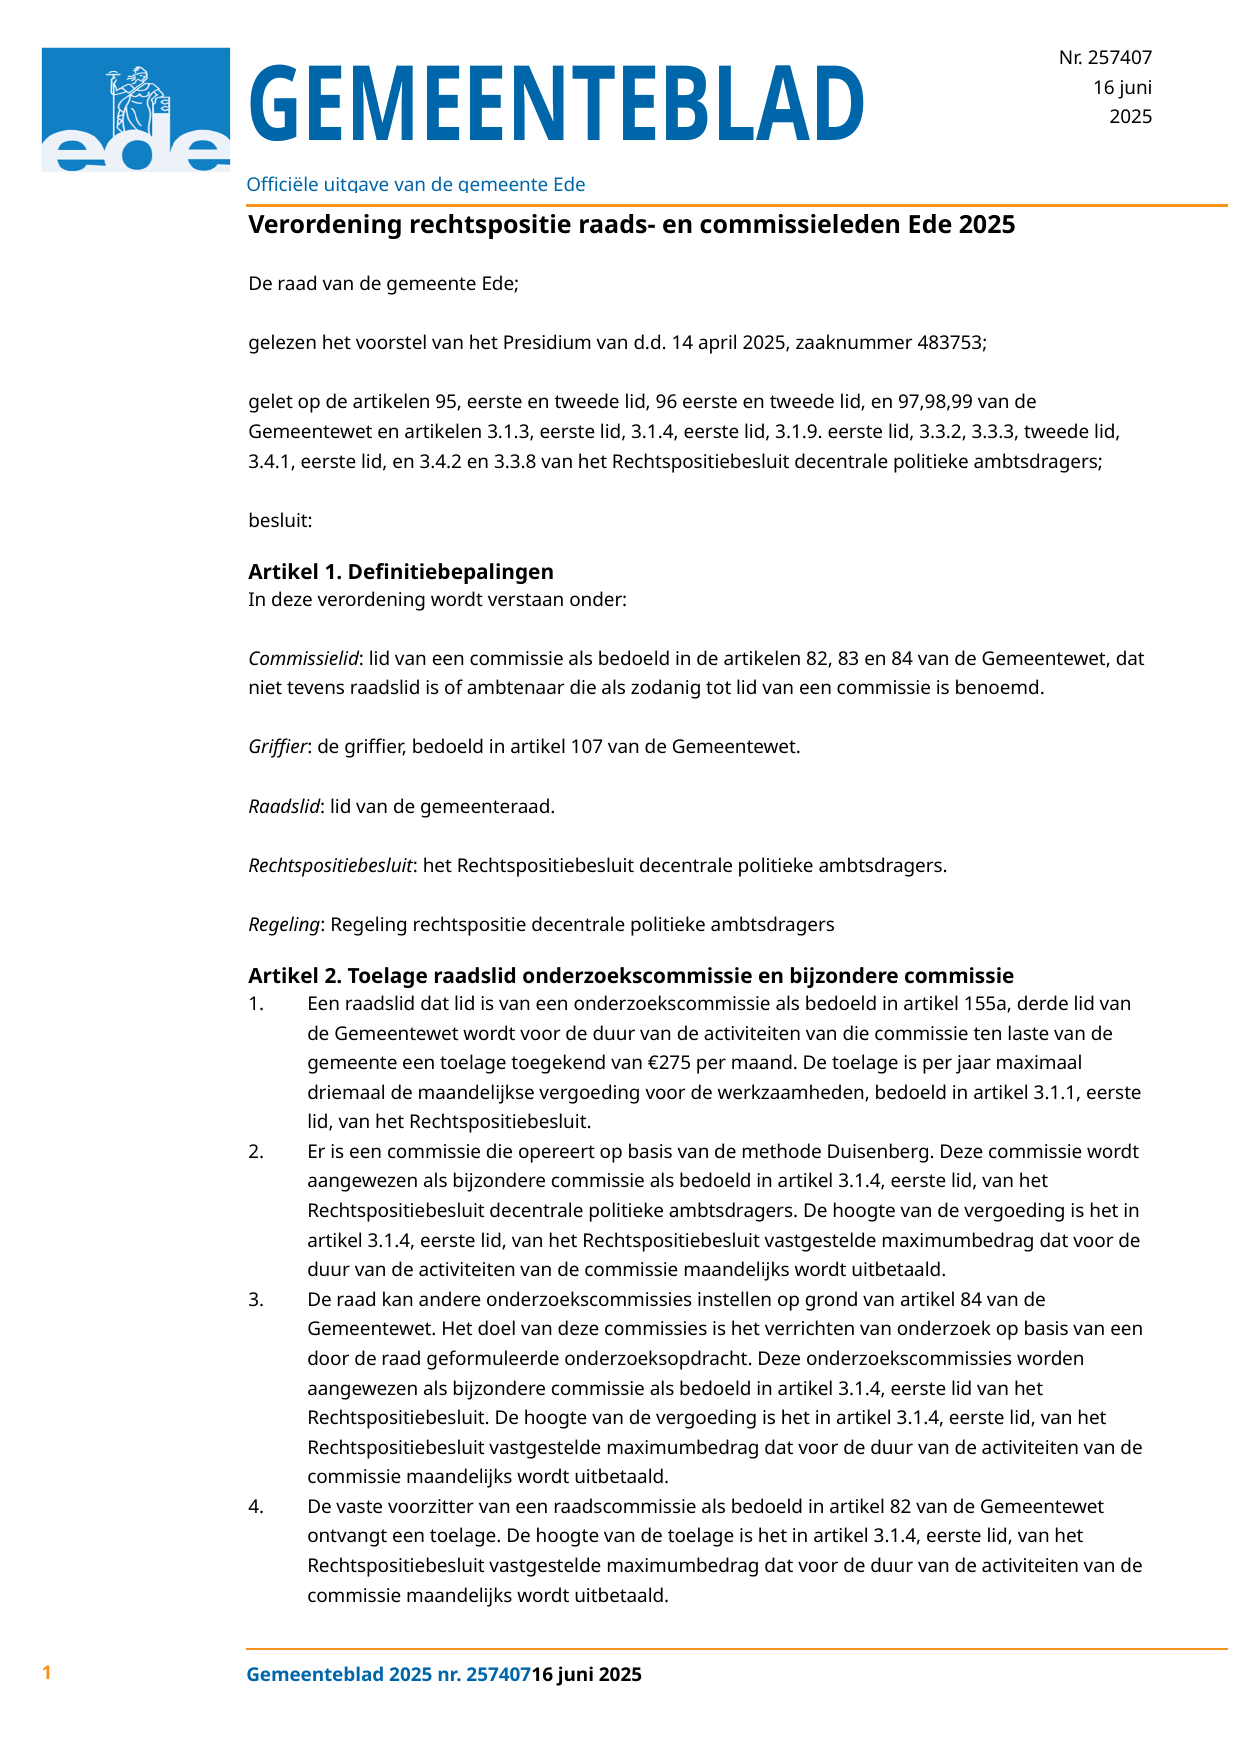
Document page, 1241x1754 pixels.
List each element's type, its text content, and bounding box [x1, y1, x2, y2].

text Verordening rechtspositie raads- en commissieleden Ede 2025 [248, 207, 1152, 241]
text besluit: [248, 507, 1152, 533]
text gelezen het voorstel van het Presidium van d.d. 14 april 2025, zaaknummer 483753; [248, 329, 1152, 355]
text Artikel 1. Definitiebepalingen [248, 557, 1152, 586]
list Een raadslid dat lid is van een onderzoekscommissie als bedoeld in artikel 155a, derde lid van de Gemeentewet wordt voor de duur van de activiteiten van die commissie ten laste van de gemeente een toelage toegekend van €275 per maand. De toelage is per jaar maximaal driemaal de maandelijkse vergoeding voor de werkzaamheden, bedoeld in artikel 3.1.1, eerste lid, van het Rechtspositiebesluit. [248, 990, 1152, 1134]
text In deze verordening wordt verstaan onder: [248, 586, 1152, 612]
text Regeling: Regeling rechtspositie decentrale politieke ambtsdragers [248, 911, 1152, 937]
text Rechtspositiebesluit: het Rechtspositiebesluit decentrale politieke ambtsdragers. [248, 852, 1152, 878]
text Griffier: de griffier, bedoeld in artikel 107 van de Gemeentewet. [248, 734, 1152, 759]
list De vaste voorzitter van een raadscommissie als bedoeld in artikel 82 van de Gemeentewet ontvangt een toelage. De hoogte van de toelage is het in artikel 3.1.4, eerste lid, van het Rechtspositiebesluit vastgestelde maximumbedrag dat voor de duur van de activiteiten van de commissie maandelijks wordt uitbetaald. [248, 1493, 1152, 1607]
text Raadslid: lid van de gemeenteraad. [248, 793, 1152, 819]
text Artikel 2. Toelage raadslid onderzoekscommissie en bijzondere commissie [248, 962, 1152, 990]
picture [41, 47, 231, 172]
text Commissielid: lid van een commissie als bedoeld in de artikelen 82, 83 en 84 van de Gemeentewet, dat niet tevens raadslid is of ambtenaar die als zodanig tot lid van een commissie is benoemd. [248, 645, 1152, 700]
list De raad kan andere onderzoekscommissies instellen op grond van artikel 84 van de Gemeentewet. Het doel van deze commissies is het verrichten van onderzoek op basis van een door de raad geformuleerde onderzoeksopdracht. Deze onderzoekscommissies worden aangewezen als bijzondere commissie als bedoeld in artikel 3.1.4, eerste lid van het Rechtspositiebesluit. De hoogte van de vergoeding is het in artikel 3.1.4, eerste lid, van het Rechtspositiebesluit vastgestelde maximumbedrag dat voor de duur van de activiteiten van de commissie maandelijks wordt uitbetaald. [248, 1286, 1152, 1489]
text De raad van de gemeente Ede; [248, 270, 1152, 296]
list Er is een commissie die opereert op basis van de methode Duisenberg. Deze commissie wordt aangewezen als bijzondere commissie als bedoeld in artikel 3.1.4, eerste lid, van het Rechtspositiebesluit decentrale politieke ambtsdragers. De hoogte van de vergoeding is het in artikel 3.1.4, eerste lid, van het Rechtspositiebesluit vastgestelde maximumbedrag dat voor de duur van de activiteiten van de commissie maandelijks wordt uitbetaald. [248, 1138, 1152, 1282]
text gelet op de artikelen 95, eerste en tweede lid, 96 eerste en tweede lid, en 97,98,99 van de Gemeentewet en artikelen 3.1.3, eerste lid, 3.1.4, eerste lid, 3.1.9. eerste lid, 3.3.2, 3.3.3, tweede lid, 3.4.1, eerste lid, en 3.4.2 en 3.3.8 van het Rechtspositiebesluit decentrale politieke ambtsdragers; [248, 389, 1152, 473]
